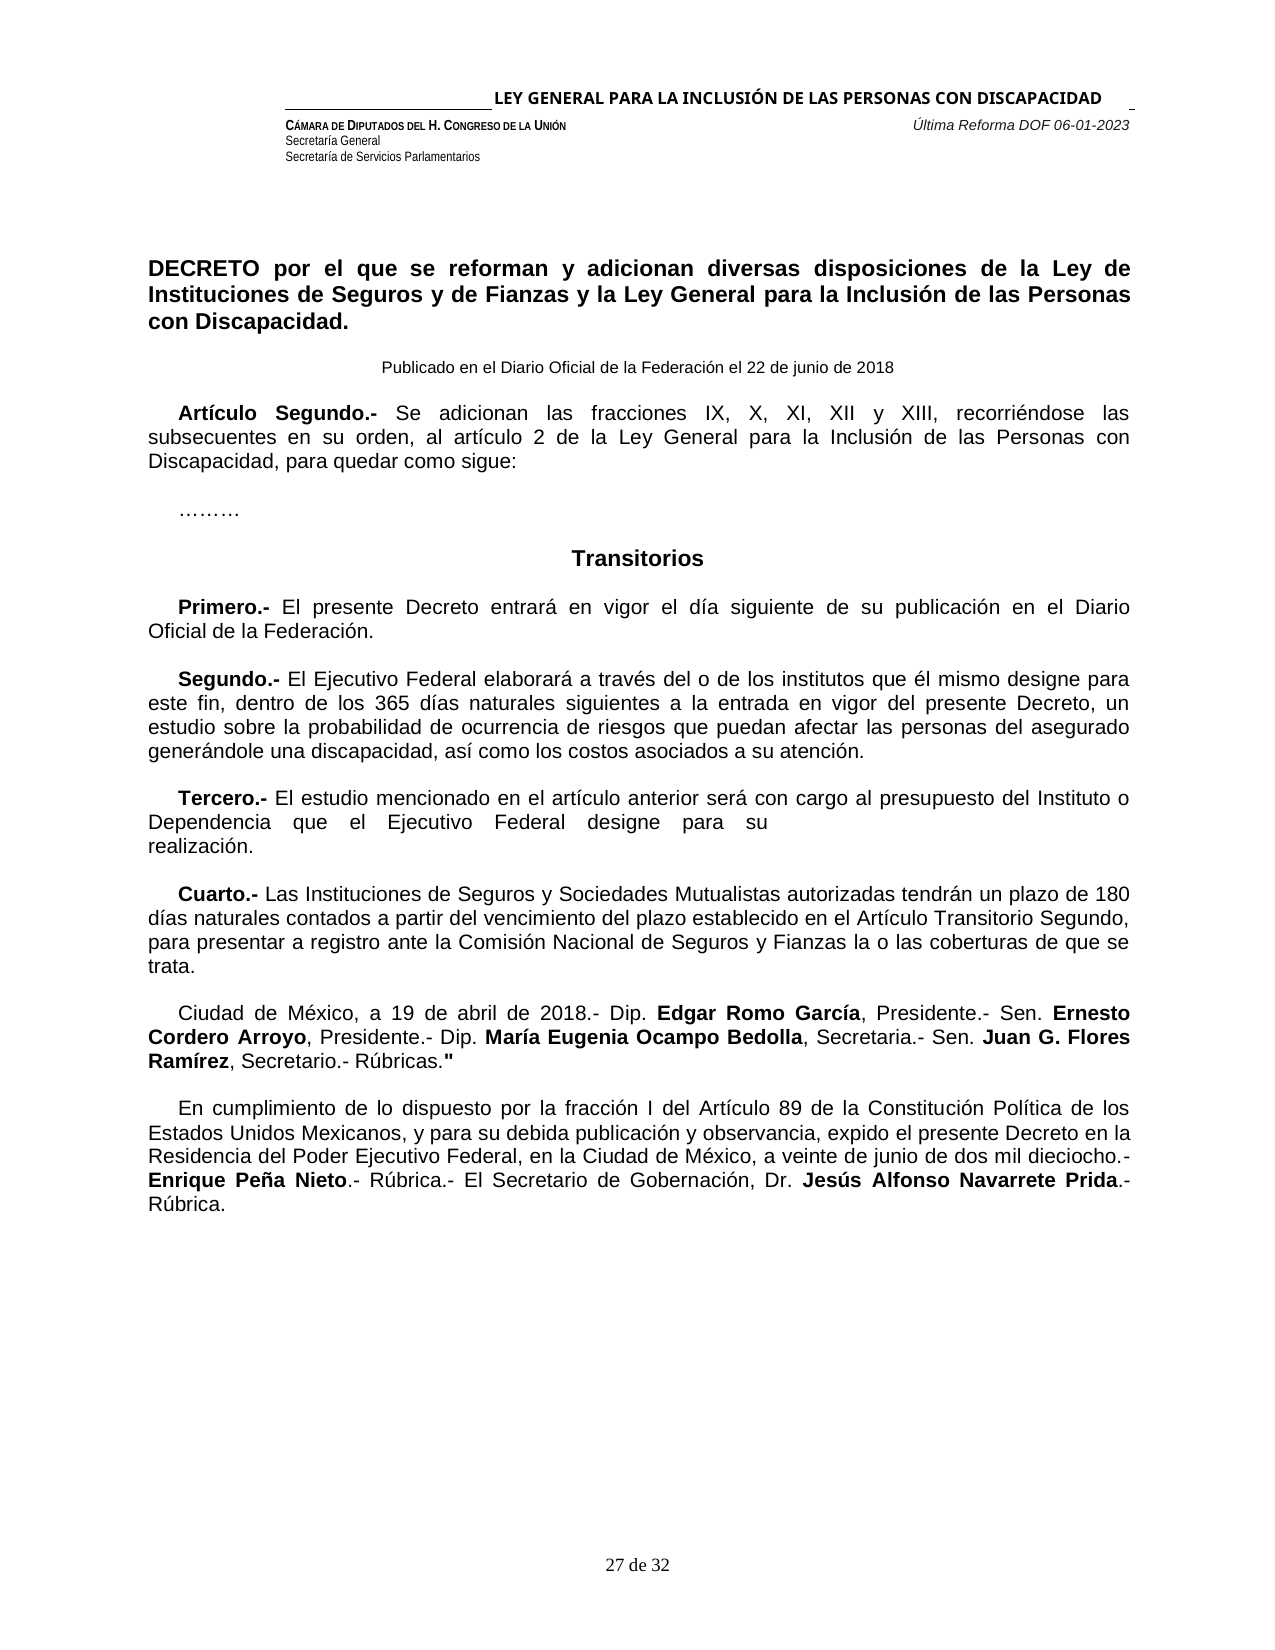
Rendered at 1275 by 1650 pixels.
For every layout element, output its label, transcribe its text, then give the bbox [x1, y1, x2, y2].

text Primero.- El presente Decreto entrará en vigor el día siguiente de su publicación en el Diario Oficial de la Federación. [148, 595, 1130, 643]
text Publicado en el Diario Oficial de la Federación el 22 de junio de 2018 [379, 358, 896, 377]
text Transitorios [567, 544, 708, 571]
text Artículo Segundo.- Se adicionan las fracciones IX, X, XI, XII y XIII, recorriéndose las subsecuentes en su orden, al artículo 2 de la Ley General para la Inclusión de las Personas con Discapacidad, para quedar como sigue: [148, 401, 1130, 473]
text Ciudad de México, a 19 de abril de 2018.- Dip. Edgar Romo García, Presidente.- Sen. Ernesto Cordero Arroyo, Presidente.- Dip. María Eugenia Ocampo Bedolla, Secretaria.- Sen. Juan G. Flores Ramírez, Secretario.- Rúbricas." [148, 1001, 1131, 1073]
text En cumplimiento de lo dispuesto por la fracción I del Artículo 89 de la Constitución Política de los Estados Unidos Mexicanos, y para su debida publicación y observancia, expido el presente Decreto en la Residencia del Poder Ejecutivo Federal, en la Ciudad de México, a veinte de junio de dos mil dieciocho.- Enrique Peña Nieto.- Rúbrica.- El Secretario de Gobernación, Dr. Jesús Alfonso Navarrete Prida.- Rúbrica. [148, 1097, 1131, 1216]
text DECRETO por el que se reforman y adicionan diversas disposiciones de la Ley de Instituciones de Seguros y de Fianzas y la Ley General para la Inclusión de las Personas con Discapacidad. [148, 255, 1131, 334]
text Segundo.- El Ejecutivo Federal elaborará a través del o de los institutos que él mismo designe para este fin, dentro de los 365 días naturales siguientes a la entrada en vigor del presente Decreto, un estudio sobre la probabilidad de ocurrencia de riesgos que puedan afectar las personas del asegurado generándole una discapacidad, así como los costos asociados a su atención. [148, 667, 1130, 762]
text Dependencia que el Ejecutivo Federal designe para su realización. [148, 810, 768, 858]
text ……… [178, 497, 1148, 521]
text Tercero.- El estudio mencionado en el artículo anterior será con cargo al presupuesto del Instituto o [178, 786, 1148, 810]
text Cuarto.- Las Instituciones de Seguros y Sociedades Mutualistas autorizadas tendrán un plazo de 180 días naturales contados a partir del vencimiento del plazo establecido en el Artículo Transitorio Segundo, para presentar a registro ante la Comisión Nacional de Seguros y Fianzas la o las coberturas de que se trata. [148, 882, 1130, 978]
